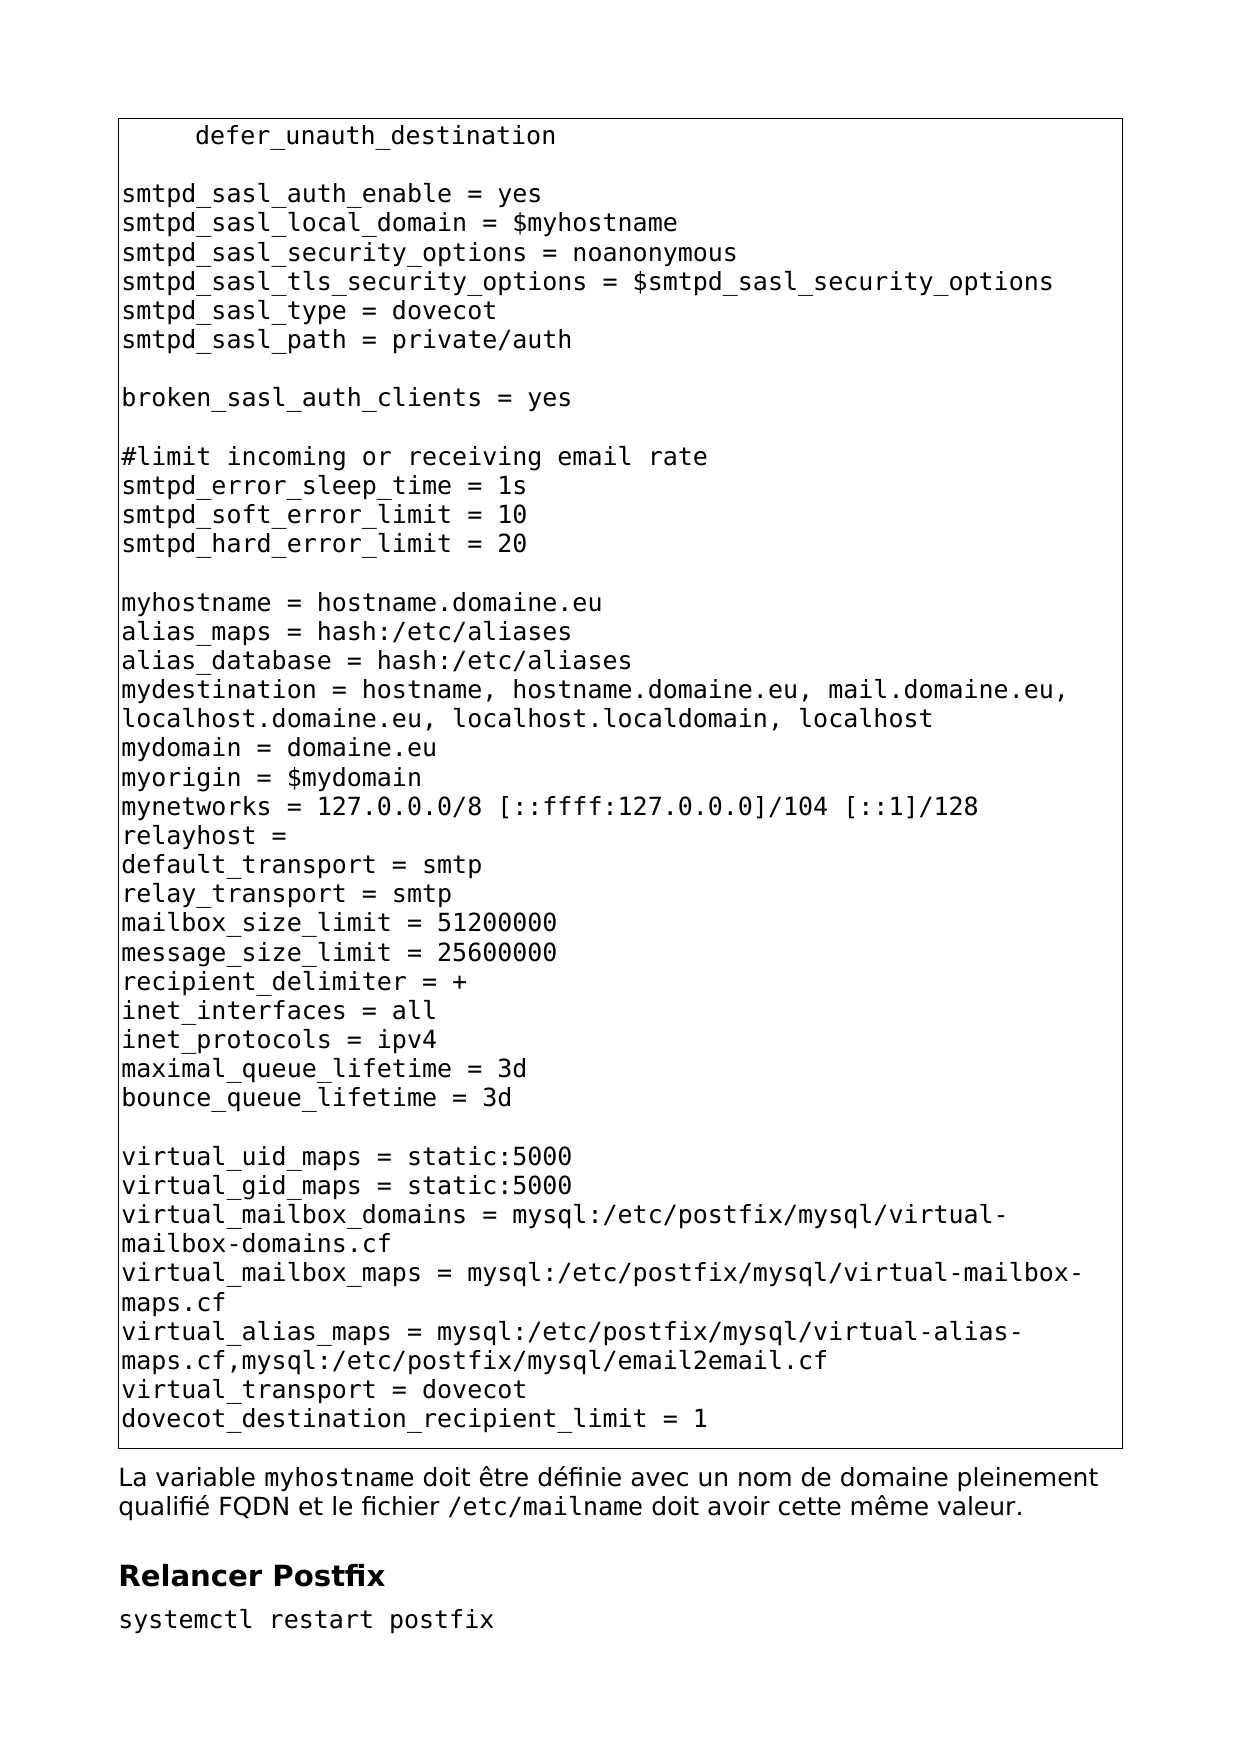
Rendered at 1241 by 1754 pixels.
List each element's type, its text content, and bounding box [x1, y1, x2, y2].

table_header defer_unauth_destination smtpd_sasl_auth_enable = yes smtpd_sasl_local_domain = $myhostname smtpd_sasl_security_options = noanonymous smtpd_sasl_tls_security_options = $smtpd_sasl_security_options smtpd_sasl_type = dovecot smtpd_sasl_path = private/auth broken_sasl_auth_clients = yes #limit incoming or receiving email rate smtpd_error_sleep_time = 1s smtpd_soft_error_limit = 10 smtpd_hard_error_limit = 20 myhostname = hostname.domaine.eu alias_maps = hash:/etc/aliases alias_database = hash:/etc/aliases mydestination = hostname, hostname.domaine.eu, mail.domaine.eu, localhost.domaine.eu, localhost.localdomain, localhost mydomain = domaine.eu myorigin = $mydomain mynetworks = 127.0.0.0/8 [::ffff:127.0.0.0]/104 [::1]/128 relayhost = default_transport = smtp relay_transport = smtp mailbox_size_limit = 51200000 message_size_limit = 25600000 recipient_delimiter = + inet_interfaces = all inet_protocols = ipv4 maximal_queue_lifetime = 3d bounce_queue_lifetime = 3d virtual_uid_maps = static:5000 virtual_gid_maps = static:5000 virtual_mailbox_domains = mysql:/etc/postfix/mysql/virtual-mailbox-domains.cf virtual_mailbox_maps = mysql:/etc/postfix/mysql/virtual-mailbox-maps.cf virtual_alias_maps = mysql:/etc/postfix/mysql/virtual-alias-maps.cf,mysql:/etc/postfix/mysql/email2email.cf virtual_transport = dovecot dovecot_destination_recipient_limit = 1 [119, 119, 1122, 1448]
text systemctl restart postfix [118, 1606, 1122, 1635]
subtitle Relancer Postfix [118, 1559, 1122, 1593]
text La variable myhostname doit être définie avec un nom de domaine pleinement qualifié FQDN et le fichier /etc/mailname doit avoir cette même valeur. [118, 1463, 1122, 1522]
